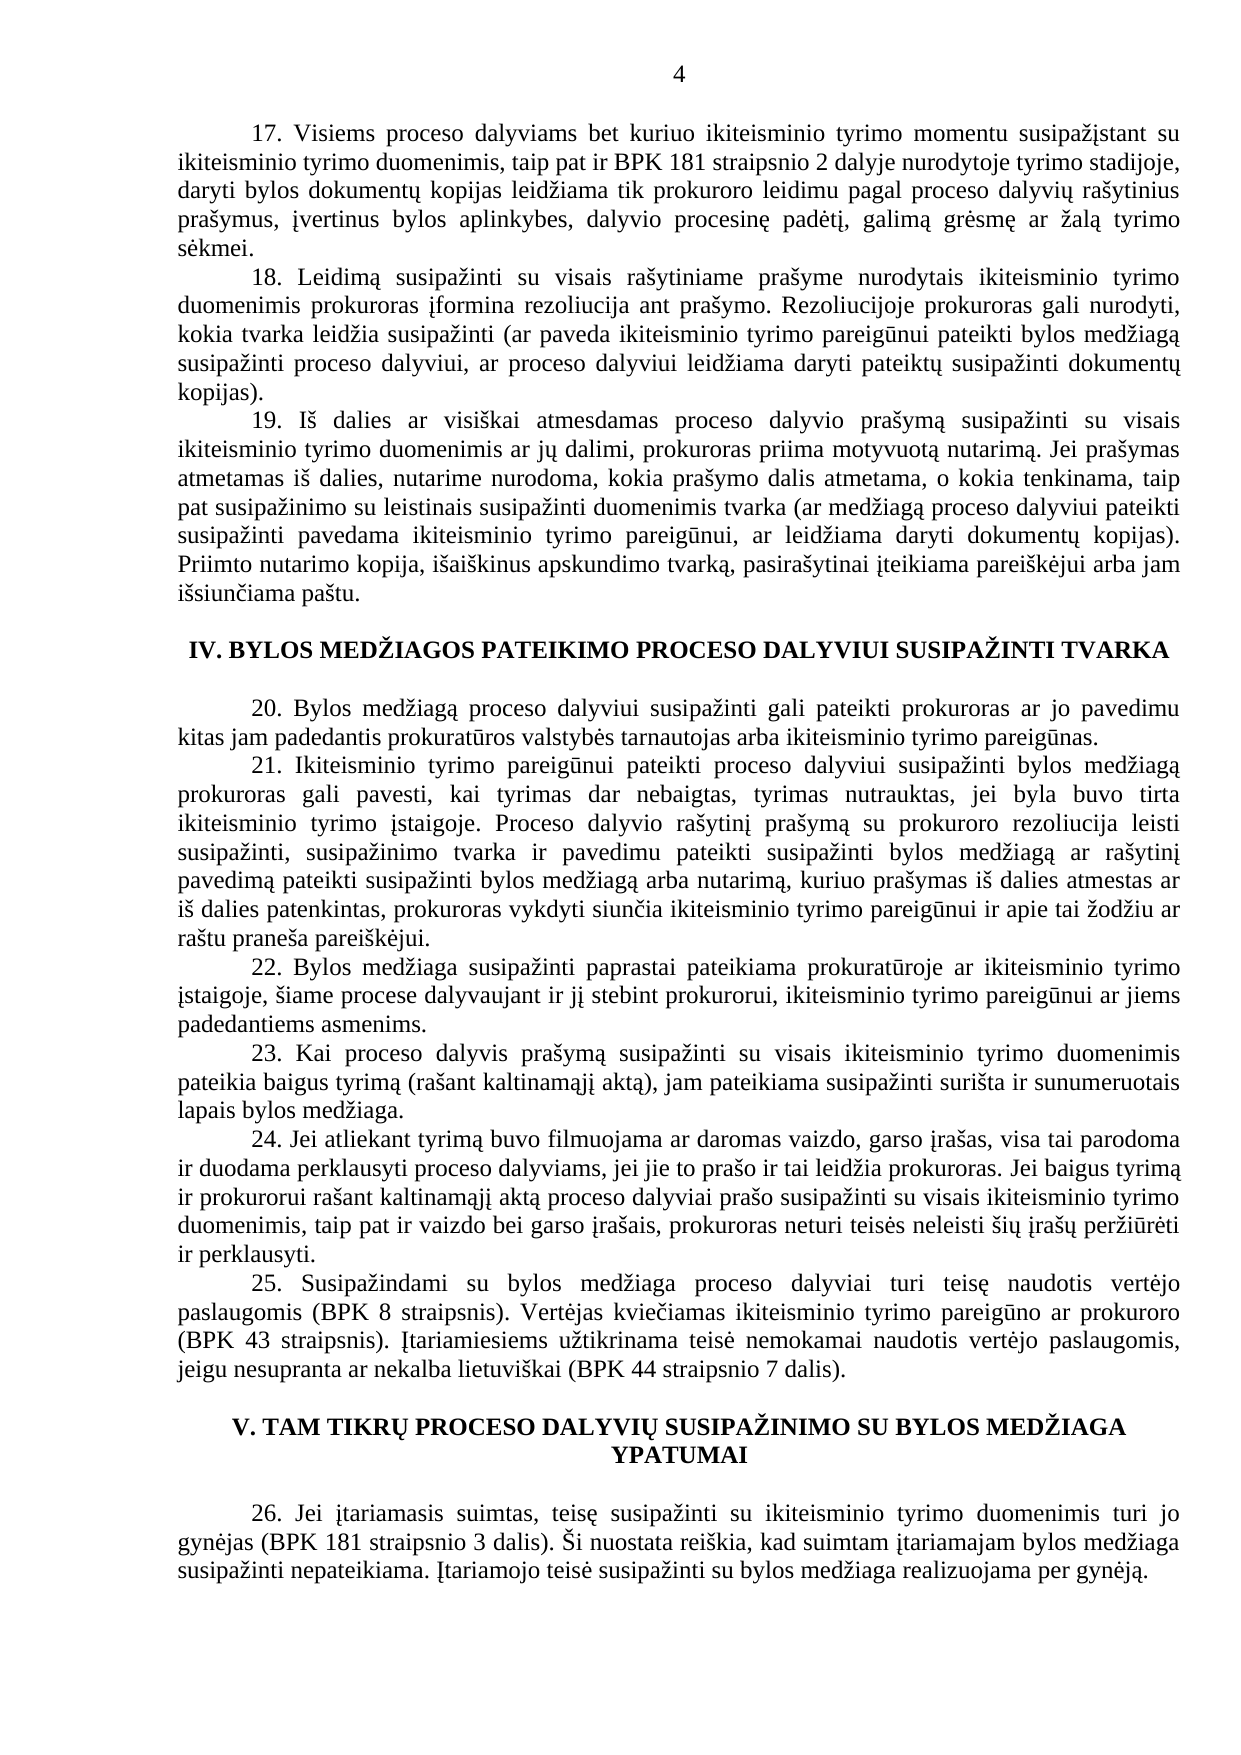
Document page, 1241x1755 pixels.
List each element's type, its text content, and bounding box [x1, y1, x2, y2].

text 26. Jei įtariamasis suimtas, teisę susipažinti su ikiteisminio tyrimo duomenimis turi jo gynėjas (BPK 181 straipsnio 3 dalis). Ši nuostata reiškia, kad suimtam įtariamajam bylos medžiaga susipažinti nepateikiama. Įtariamojo teisė susipažinti su bylos medžiaga realizuojama per gynėją. [177, 1498, 1181, 1584]
text V. TAM TIKRŲ PROCESO DALYVIŲ SUSIPAŽINIMO SU BYLOS MEDŽIAGA YPATUMAI [177, 1412, 1181, 1469]
text 22. Bylos medžiaga susipažinti paprastai pateikiama prokuratūroje ar ikiteisminio tyrimo įstaigoje, šiame procese dalyvaujant ir jį stebint prokurorui, ikiteisminio tyrimo pareigūnui ar jiems padedantiems asmenims. [177, 952, 1181, 1038]
text 18. Leidimą susipažinti su visais rašytiniame prašyme nurodytais ikiteisminio tyrimo duomenimis prokuroras įformina rezoliucija ant prašymo. Rezoliucijoje prokuroras gali nurodyti, kokia tvarka leidžia susipažinti (ar paveda ikiteisminio tyrimo pareigūnui pateikti bylos medžiagą susipažinti proceso dalyviui, ar proceso dalyviui leidžiama daryti pateiktų susipažinti dokumentų kopijas). [177, 262, 1181, 406]
text 25. Susipažindami su bylos medžiaga proceso dalyviai turi teisę naudotis vertėjo paslaugomis (BPK 8 straipsnis). Vertėjas kviečiamas ikiteisminio tyrimo pareigūno ar prokuroro (BPK 43 straipsnis). Įtariamiesiems užtikrinama teisė nemokamai naudotis vertėjo paslaugomis, jeigu nesupranta ar nekalba lietuviškai (BPK 44 straipsnio 7 dalis). [177, 1268, 1181, 1383]
text 24. Jei atliekant tyrimą buvo filmuojama ar daromas vaizdo, garso įrašas, visa tai parodoma ir duodama perklausyti proceso dalyviams, jei jie to prašo ir tai leidžia prokuroras. Jei baigus tyrimą ir prokurorui rašant kaltinamąjį aktą proceso dalyviai prašo susipažinti su visais ikiteisminio tyrimo duomenimis, taip pat ir vaizdo bei garso įrašais, prokuroras neturi teisės neleisti šių įrašų peržiūrėti ir perklausyti. [177, 1124, 1181, 1268]
text 17. Visiems proceso dalyviams bet kuriuo ikiteisminio tyrimo momentu susipažįstant su ikiteisminio tyrimo duomenimis, taip pat ir BPK 181 straipsnio 2 dalyje nurodytoje tyrimo stadijoje, daryti bylos dokumentų kopijas leidžiama tik prokuroro leidimu pagal proceso dalyvių rašytinius prašymus, įvertinus bylos aplinkybes, dalyvio procesinę padėtį, galimą grėsmę ar žalą tyrimo sėkmei. [177, 118, 1181, 262]
text IV. BYLOS MEDŽIAGOS PATEIKIMO PROCESO DALYVIUI SUSIPAŽINTI TVARKA [177, 636, 1181, 664]
text 23. Kai proceso dalyvis prašymą susipažinti su visais ikiteisminio tyrimo duomenimis pateikia baigus tyrimą (rašant kaltinamąjį aktą), jam pateikiama susipažinti surišta ir sunumeruotais lapais bylos medžiaga. [177, 1038, 1181, 1124]
text 19. Iš dalies ar visiškai atmesdamas proceso dalyvio prašymą susipažinti su visais ikiteisminio tyrimo duomenimis ar jų dalimi, prokuroras priima motyvuotą nutarimą. Jei prašymas atmetamas iš dalies, nutarime nurodoma, kokia prašymo dalis atmetama, o kokia tenkinama, taip pat susipažinimo su leistinais susipažinti duomenimis tvarka (ar medžiagą proceso dalyviui pateikti susipažinti pavedama ikiteisminio tyrimo pareigūnui, ar leidžiama daryti dokumentų kopijas). Priimto nutarimo kopija, išaiškinus apskundimo tvarką, pasirašytinai įteikiama pareiškėjui arba jam išsiunčiama paštu. [177, 406, 1181, 607]
text 20. Bylos medžiagą proceso dalyviui susipažinti gali pateikti prokuroras ar jo pavedimu kitas jam padedantis prokuratūros valstybės tarnautojas arba ikiteisminio tyrimo pareigūnas. [177, 693, 1181, 751]
text 21. Ikiteisminio tyrimo pareigūnui pateikti proceso dalyviui susipažinti bylos medžiagą prokuroras gali pavesti, kai tyrimas dar nebaigtas, tyrimas nutrauktas, jei byla buvo tirta ikiteisminio tyrimo įstaigoje. Proceso dalyvio rašytinį prašymą su prokuroro rezoliucija leisti susipažinti, susipažinimo tvarka ir pavedimu pateikti susipažinti bylos medžiagą ar rašytinį pavedimą pateikti susipažinti bylos medžiagą arba nutarimą, kuriuo prašymas iš dalies atmestas ar iš dalies patenkintas, prokuroras vykdyti siunčia ikiteisminio tyrimo pareigūnui ir apie tai žodžiu ar raštu praneša pareiškėjui. [177, 751, 1181, 952]
